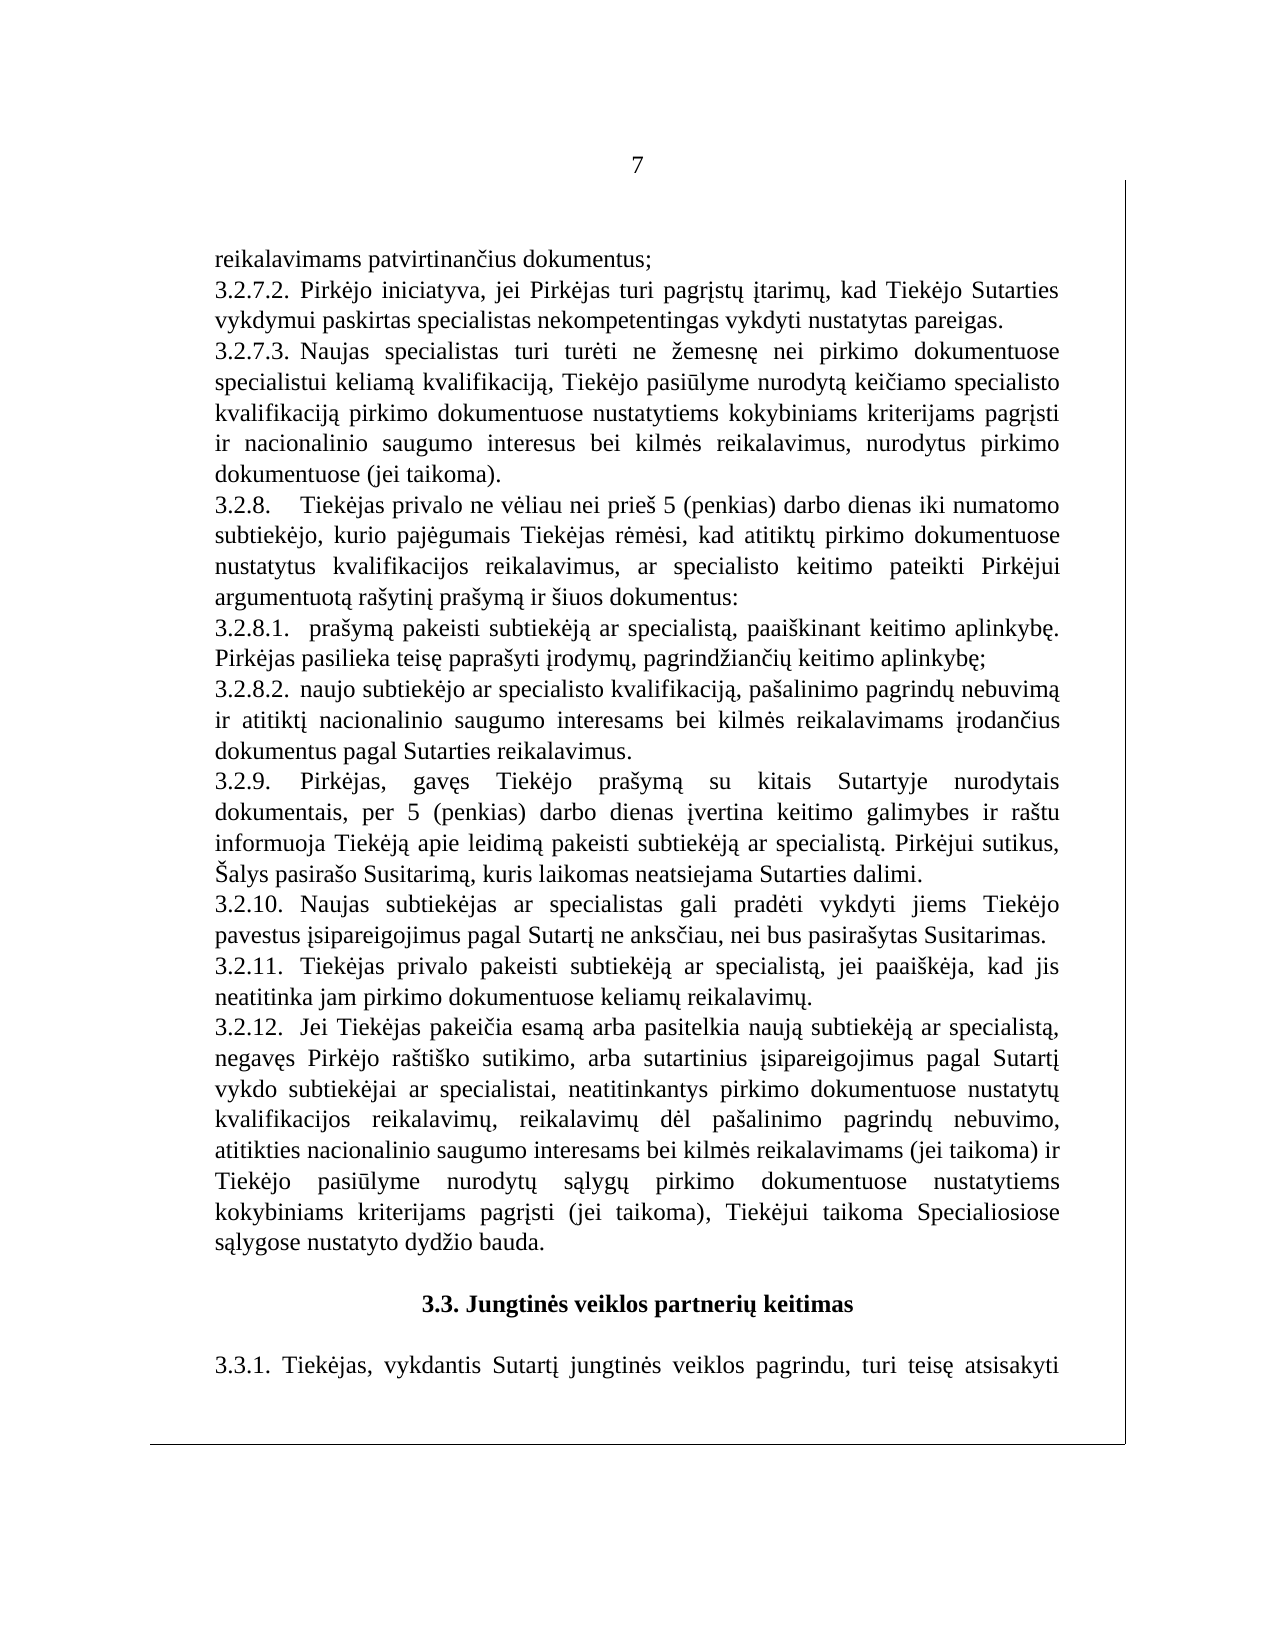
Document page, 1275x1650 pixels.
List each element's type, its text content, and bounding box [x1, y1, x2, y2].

text 3.2.8. Tiekėjas privalo ne vėliau nei prieš 5 (penkias) darbo dienas iki numatomo subtiekėjo, kurio pajėgumais Tiekėjas rėmėsi, kad atitiktų pirkimo dokumentuose nustatytus kvalifikacijos reikalavimus, ar specialisto keitimo pateikti Pirkėjui argumentuotą rašytinį prašymą ir šiuos dokumentus: [150, 425, 1125, 548]
text 3.2.7.2. Pirkėjo iniciatyva, jei Pirkėjas turi pagrįstų įtarimų, kad Tiekėjo Sutarties vykdymui paskirtas specialistas nekompetentingas vykdyti nustatytas pareigas. [150, 210, 1125, 272]
text 3.3. Jungtinės veiklos partnerių keitimas [150, 1224, 1125, 1286]
text 3.2.9. Pirkėjas, gavęs Tiekėjo prašymą su kitais Sutartyje nurodytais dokumentais, per 5 (penkias) darbo dienas įvertina keitimo galimybes ir raštu informuoja Tiekėją apie leidimą pakeisti subtiekėją ar specialistą. Pirkėjui sutikus, Šalys pasirašo Susitarimą, kuris laikomas neatsiejama Sutarties dalimi. [150, 702, 1125, 825]
text 3.3.1. Tiekėjas, vykdantis Sutartį jungtinės veiklos pagrindu, turi teisę atsisakyti jungtinės veiklos partnerio (toliau – partneris), jei dėl objektyvių ir pagrįstų aplinkybių partneris nebegali vykdyti Sutarties, įskaitant, bet neapsiribojant atvejais, kai partneris neatitinka VPĮ ar kitų teisės aktų nuostatų, kelia grėsmę nacionaliniam saugumui, partneriui pritaikytos tarptautinės sankcijos kaip jos suprantamos Lietuvos Respublikos tarptautinių sankcijų įstatyme (toliau – Sankcijų įstatymas), partnerio sunki finansinė būklė, lemianti Sutarties nevykdymą ir (ar) atsisakymą ją vykdyti ar atsirado kitos nenumatytos objektyvios priežastys, lemiančios partnerio pasitraukimą iš jungtinės veiklos sutarties. [150, 1286, 1125, 1444]
text 3.2.12. Jei Tiekėjas pakeičia esamą arba pasitelkia naują subtiekėją ar specialistą, negavęs Pirkėjo raštiško sutikimo, arba sutartinius įsipareigojimus pagal Sutartį vykdo subtiekėjai ar specialistai, neatitinkantys pirkimo dokumentuose nustatytų kvalifikacijos reikalavimų, reikalavimų dėl pašalinimo pagrindų nebuvimo, atitikties nacionalinio saugumo interesams bei kilmės reikalavimams (jei taikoma) ir Tiekėjo pasiūlyme nurodytų sąlygų pirkimo dokumentuose nustatytiems kokybiniams kriterijams pagrįsti (jei taikoma), Tiekėjui taikoma Specialiosiose sąlygose nustatyto dydžio bauda. [150, 948, 1125, 1224]
text 3.2.8.1. prašymą pakeisti subtiekėją ar specialistą, paaiškinant keitimo aplinkybę. Pirkėjas pasilieka teisę paprašyti įrodymų, pagrindžiančių keitimo aplinkybę; [150, 548, 1125, 610]
text 3.2.7.3. Naujas specialistas turi turėti ne žemesnę nei pirkimo dokumentuose specialistui keliamą kvalifikaciją, Tiekėjo pasiūlyme nurodytą keičiamo specialisto kvalifikaciją pirkimo dokumentuose nustatytiems kokybiniams kriterijams pagrįsti ir nacionalinio saugumo interesus bei kilmės reikalavimus, nurodytus pirkimo dokumentuose (jei taikoma). [150, 272, 1125, 425]
text 3.2.8.2. naujo subtiekėjo ar specialisto kvalifikaciją, pašalinimo pagrindų nebuvimą ir atitiktį nacionalinio saugumo interesams bei kilmės reikalavimams įrodančius dokumentus pagal Sutarties reikalavimus. [150, 610, 1125, 702]
text 3.2.11. Tiekėjas privalo pakeisti subtiekėją ar specialistą, jei paaiškėja, kad jis neatitinka jam pirkimo dokumentuose keliamų reikalavimų. [150, 886, 1125, 948]
text 3.2.7.1. Tiekėjo iniciatyva dėl objektyvių priežasčių (pavyzdžiui, atostogų, ligos, nutrūkus darbo santykiams ir pan.), pateikus duomenis apie numatomą naujai skirti specialistą bei jo kvalifikaciją ir atitiktį kitiems pirkimo dokumentuose keliamiems reikalavimams patvirtinančius dokumentus; [150, 179, 1125, 210]
text 3.2.10. Naujas subtiekėjas ar specialistas gali pradėti vykdyti jiems Tiekėjo pavestus įsipareigojimus pagal Sutartį ne anksčiau, nei bus pasirašytas Susitarimas. [150, 825, 1125, 886]
